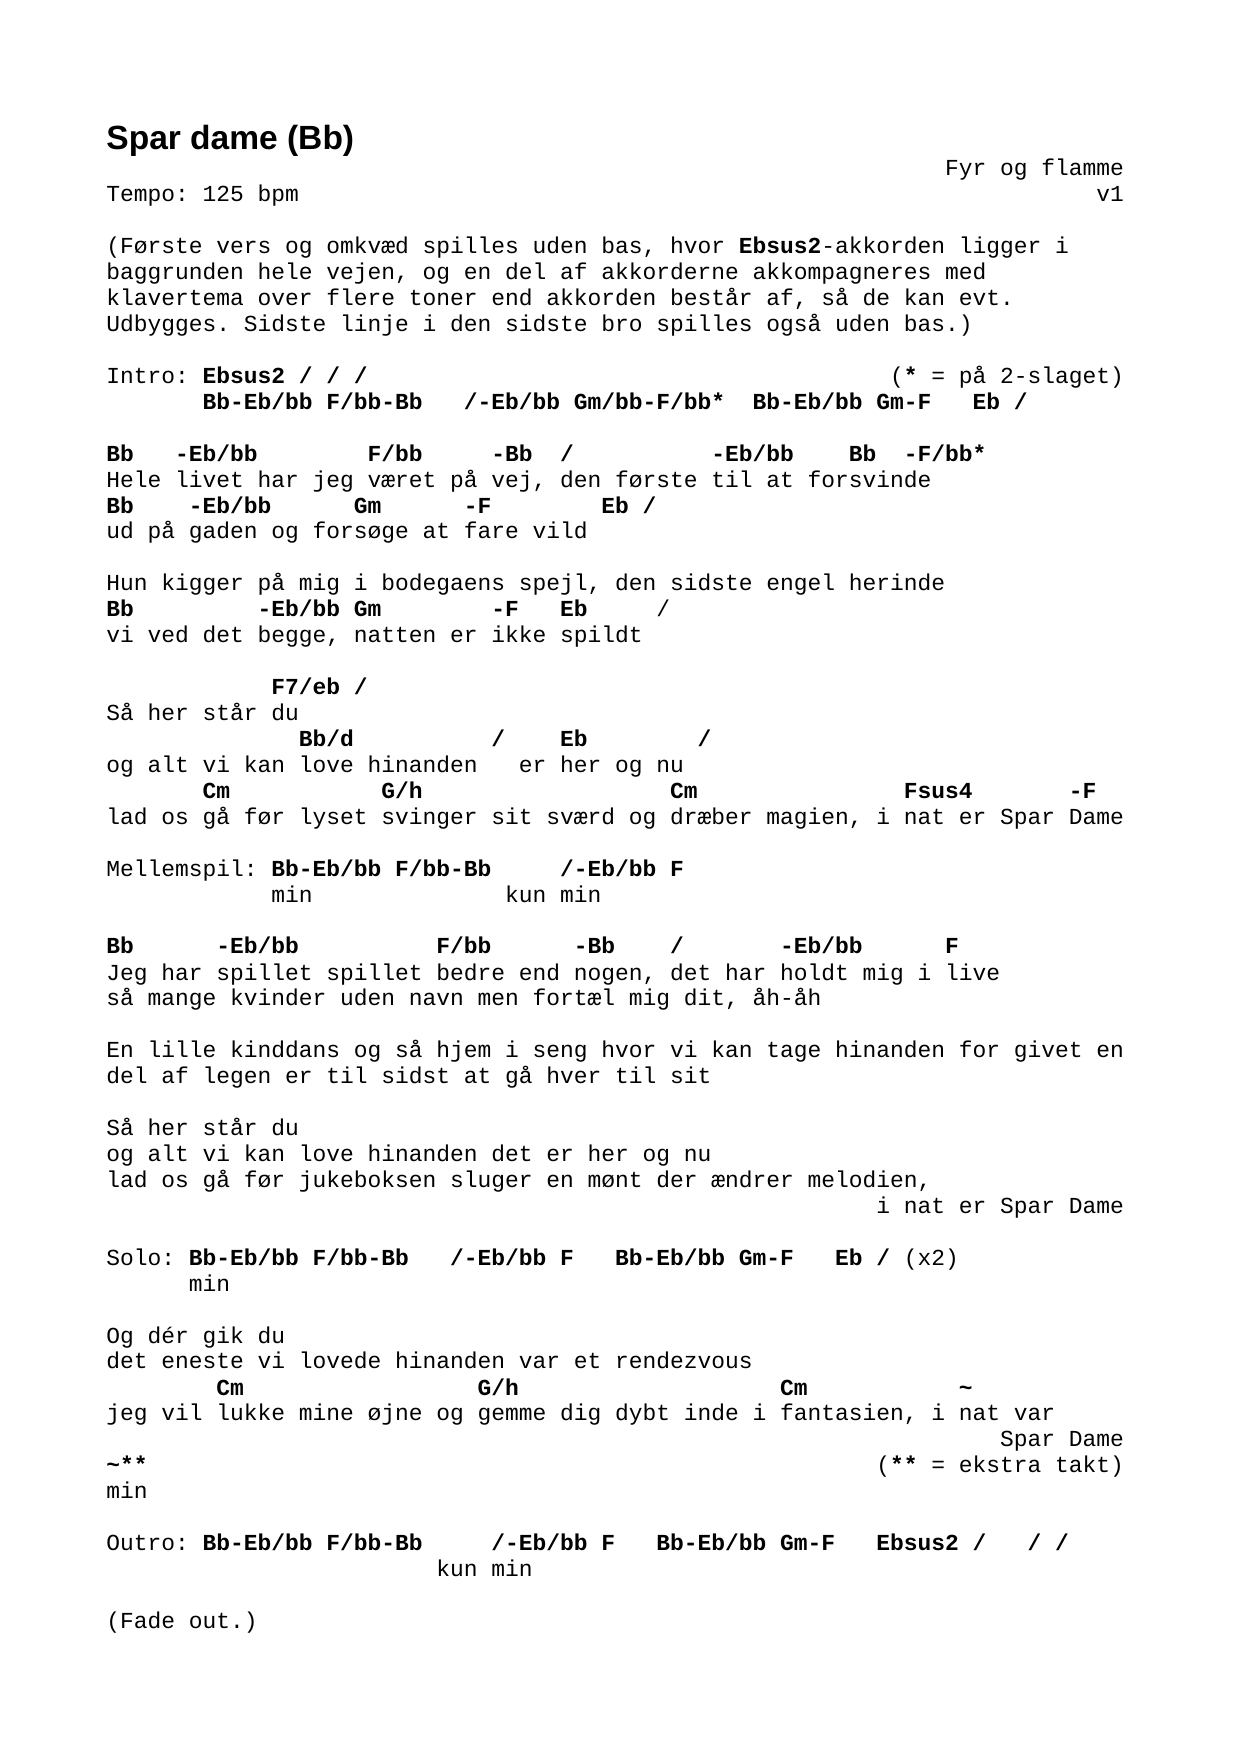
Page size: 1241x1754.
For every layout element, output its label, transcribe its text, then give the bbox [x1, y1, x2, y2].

text Cm G/h Cm ~ [106, 1376, 1134, 1402]
text ud på gaden og forsøge at fare vild [106, 520, 1134, 546]
text vi ved det begge, natten er ikke spildt [106, 624, 1134, 649]
text Solo: Bb-Eb/bb F/bb-Bb /-Eb/bb F Bb-Eb/bb Gm-F Eb / (x2) [106, 1246, 1134, 1272]
text En lille kinddans og så hjem i seng hvor vi kan tage hinanden for givet en del af legen er til sidst at gå hver til sit [106, 1039, 1134, 1091]
text Bb -Eb/bb Gm -F Eb / [106, 494, 1134, 520]
text min [106, 1272, 1134, 1298]
text (Første vers og omkvæd spilles uden bas, hvor Ebsus2-akkorden ligger i baggrunden hele vejen, og en del af akkorderne akkompagneres med klavertema over flere toner end akkorden består af, så de kan evt. Udbygges. Sidste linje i den sidste bro spilles også uden bas.) [106, 234, 1134, 338]
subtitle Spar dame (Bb) [106, 118, 1134, 157]
text F7/eb / [106, 676, 1134, 701]
text det eneste vi lovede hinanden var et rendezvous [106, 1350, 1134, 1376]
text Bb-Eb/bb F/bb-Bb /-Eb/bb Gm/bb-F/bb* Bb-Eb/bb Gm-F Eb / [106, 390, 1134, 416]
text Tempo: 125 bpm v1 [106, 183, 1134, 209]
text lad os gå før lyset svinger sit sværd og dræber magien, i nat er Spar Dame [106, 805, 1134, 831]
text og alt vi kan love hinanden er her og nu [106, 753, 1134, 779]
text Fyr og flamme [106, 157, 1134, 183]
text Mellemspil: Bb-Eb/bb F/bb-Bb /-Eb/bb F [106, 857, 1134, 883]
text Intro: Ebsus2 / / / (* = på 2-slaget) [106, 364, 1134, 390]
text Jeg har spillet spillet bedre end nogen, det har holdt mig i live [106, 961, 1134, 987]
text Bb -Eb/bb Gm -F Eb / [106, 598, 1134, 624]
text Spar Dame [106, 1428, 1134, 1454]
text Så her står du [106, 1116, 1134, 1142]
text (Fade out.) [106, 1609, 1134, 1635]
text min [106, 1479, 1134, 1506]
text jeg vil lukke mine øjne og gemme dig dybt inde i fantasien, i nat var [106, 1402, 1134, 1428]
text Og dér gik du [106, 1324, 1134, 1350]
text min kun min [106, 883, 1134, 909]
text Cm G/h Cm Fsus4 -F [106, 779, 1134, 805]
text lad os gå før jukeboksen sluger en mønt der ændrer melodien, [106, 1168, 1134, 1194]
text og alt vi kan love hinanden det er her og nu [106, 1142, 1134, 1168]
text Hele livet har jeg været på vej, den første til at forsvinde [106, 468, 1134, 494]
text Så her står du [106, 701, 1134, 727]
text ~** (** = ekstra takt) [106, 1454, 1134, 1479]
text Bb -Eb/bb F/bb -Bb / -Eb/bb F [106, 935, 1134, 961]
text i nat er Spar Dame [106, 1194, 1134, 1220]
text Bb/d / Eb / [106, 727, 1134, 753]
text Bb -Eb/bb F/bb -Bb / -Eb/bb Bb -F/bb* [106, 442, 1134, 468]
text så mange kvinder uden navn men fortæl mig dit, åh-åh [106, 987, 1134, 1013]
text kun min [106, 1557, 1134, 1583]
text Outro: Bb-Eb/bb F/bb-Bb /-Eb/bb F Bb-Eb/bb Gm-F Ebsus2 / / / [106, 1531, 1134, 1557]
text Hun kigger på mig i bodegaens spejl, den sidste engel herinde [106, 572, 1134, 598]
